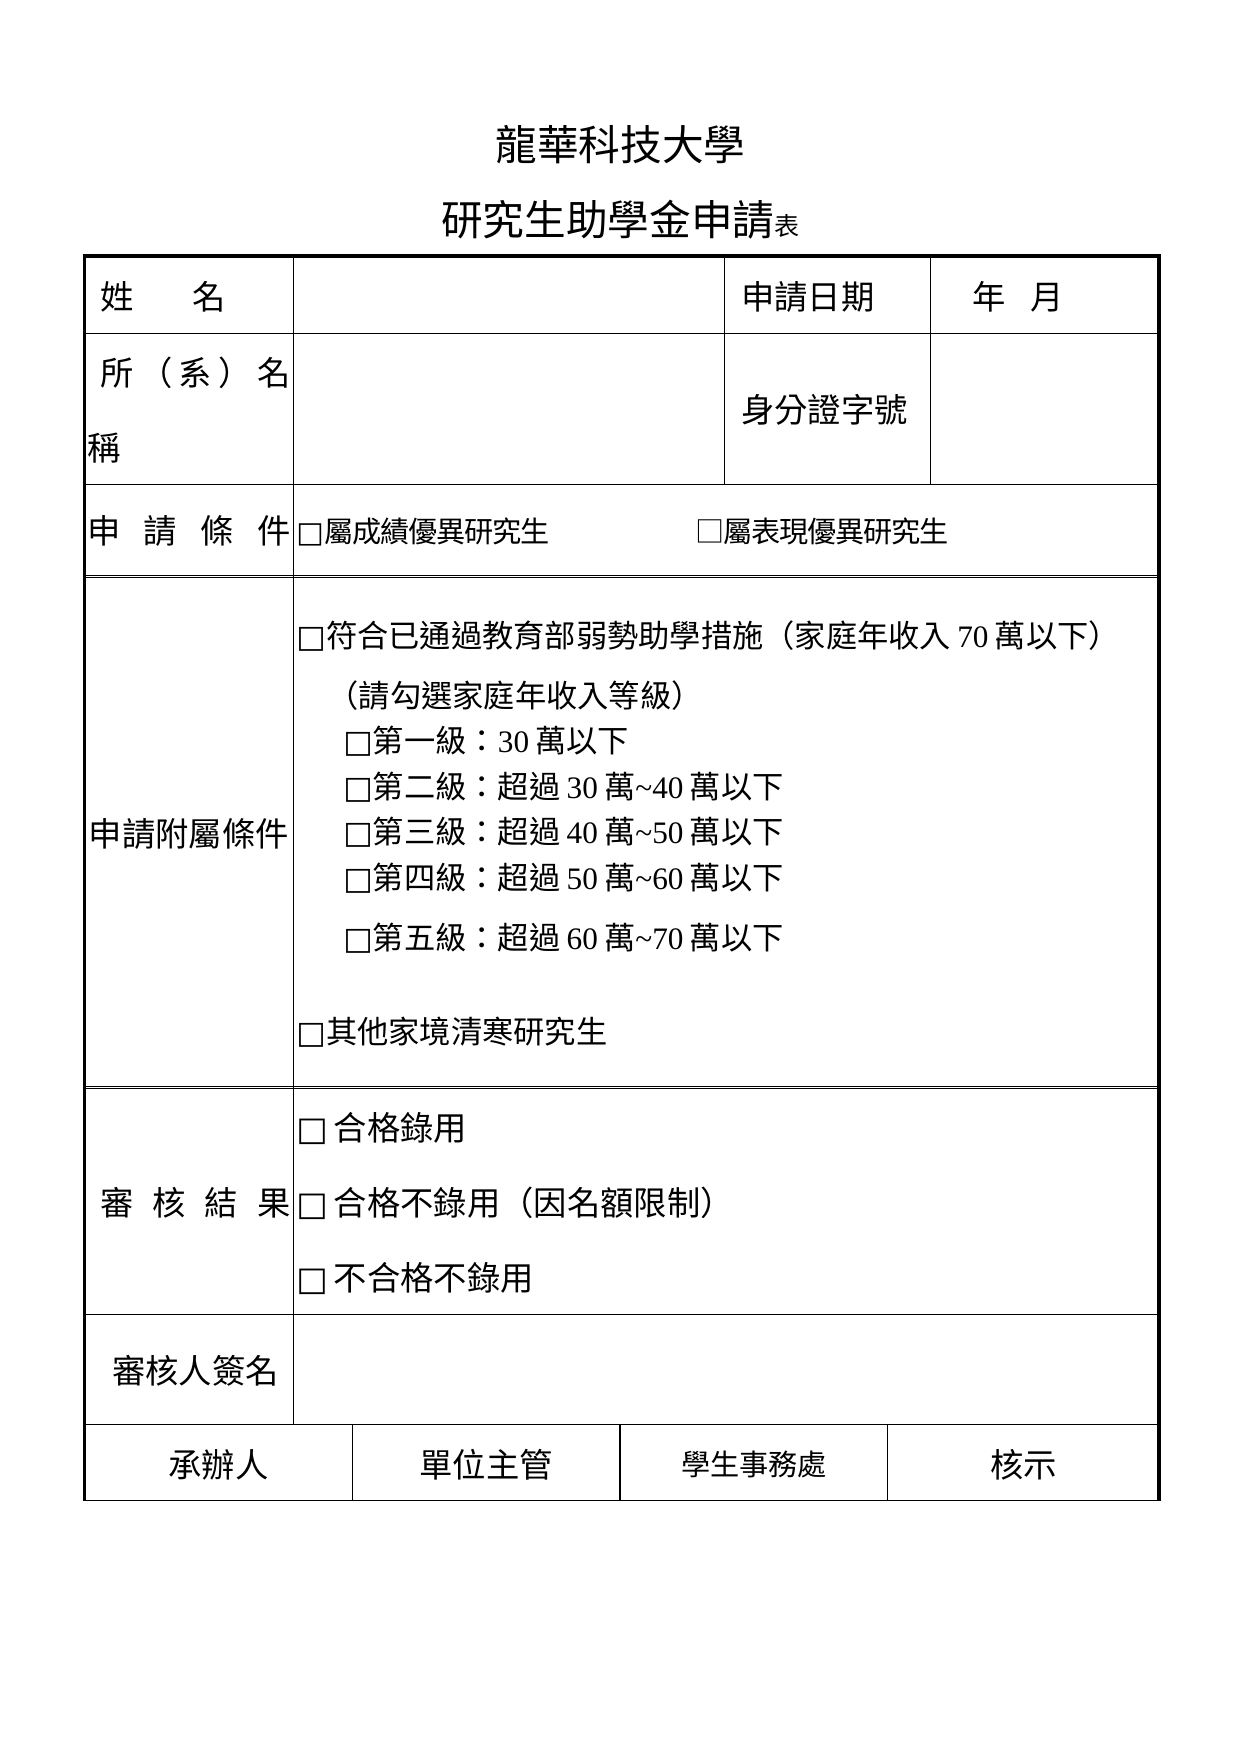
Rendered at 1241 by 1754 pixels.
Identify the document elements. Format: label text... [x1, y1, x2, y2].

table_cell 所（系）名稱 [86, 334, 293, 483]
table_cell 合格錄用 合格不錄用（因名額限制） 不合格不錄用 [294, 1089, 1157, 1314]
table_cell 核示 [888, 1425, 1157, 1500]
table_cell 審核人簽名 [86, 1315, 293, 1424]
table_header 申請日期 [725, 258, 930, 332]
table_cell □符合已通過教育部弱勢助學措施（家庭年收入70萬以下） （請勾選家庭年收入等級） □第一級：30萬以下 □第二級：超過30萬~40萬以下 □第三級：超過40萬~50萬以下 □第四級：超過50萬~60萬以下 □第五級：超過60萬~70萬以下 □其他家境清寒研究生 [294, 578, 1157, 1086]
table_header 年 月 [931, 258, 1157, 332]
table_cell 申請附屬條件 [86, 578, 293, 1086]
table_cell [931, 334, 1157, 483]
table_cell 承辦人 [86, 1425, 352, 1500]
table_cell 身分證字號 [725, 334, 930, 483]
table_cell 學生事務處 [621, 1425, 887, 1500]
table_cell [294, 334, 724, 483]
text 龍華科技大學 [89, 104, 1152, 179]
table_header 姓 名 [86, 258, 293, 332]
text 研究生助學金申請表 [89, 179, 1152, 254]
table_cell 申請條件 [86, 485, 293, 574]
table_cell 審核結果 [86, 1089, 293, 1314]
table_cell □屬成績優異研究生 □屬表現優異研究生 [294, 485, 1157, 574]
table_cell 單位主管 [353, 1425, 619, 1500]
table_header [294, 258, 724, 332]
table_cell [294, 1315, 1157, 1424]
